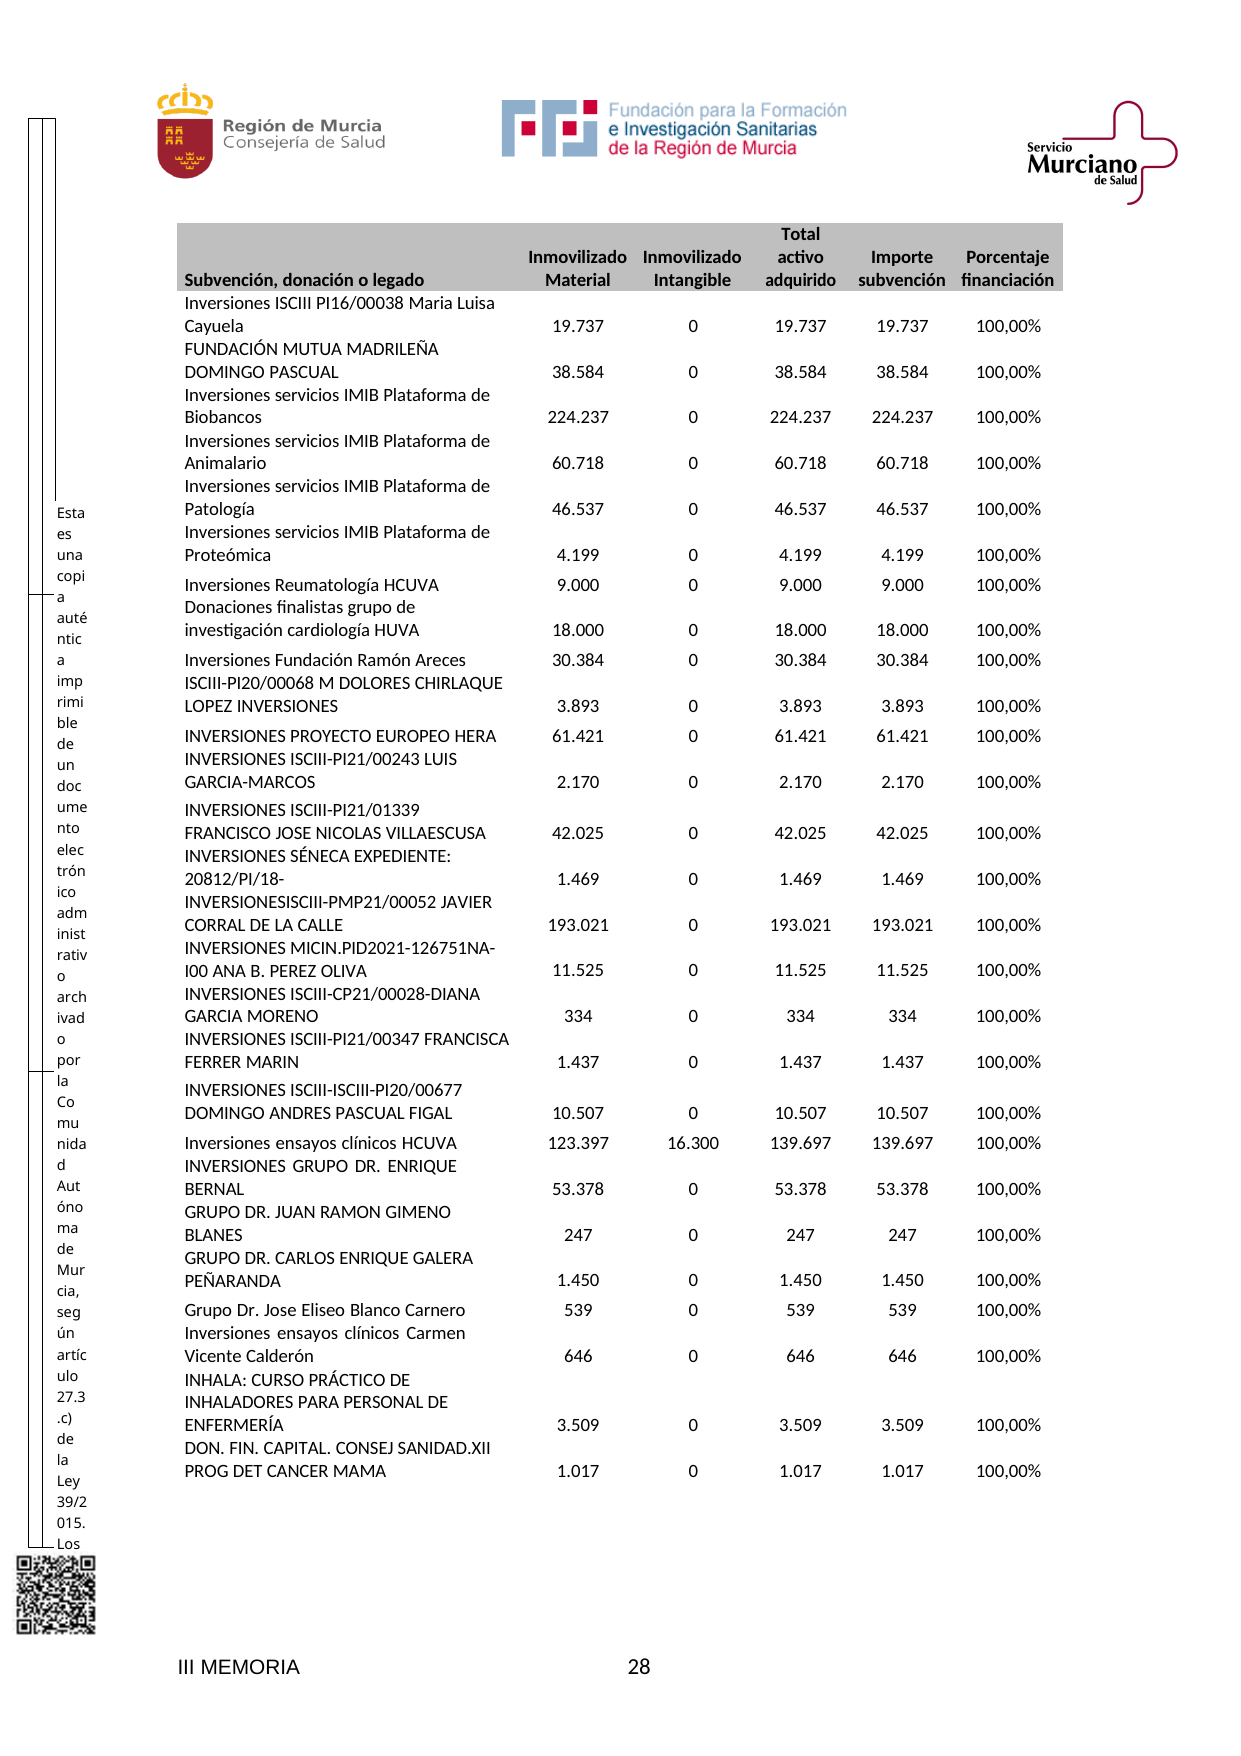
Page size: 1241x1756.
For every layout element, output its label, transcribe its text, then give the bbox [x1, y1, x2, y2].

table_header Importe subvención [848, 223, 954, 291]
table_cell Inversiones servicios IMIB Plataforma de Biobancos [177, 384, 520, 430]
table_header Inmovilizado Intangible [635, 223, 753, 291]
table_cell 30.384 3.893 [520, 647, 635, 722]
table_cell 539 646 [520, 1297, 635, 1369]
table_cell 1.437 [753, 1029, 848, 1077]
table_cell 4.199 [520, 522, 635, 571]
table_cell 193.021 [848, 892, 954, 937]
table_cell 1.469 [753, 846, 848, 892]
table_cell Inversiones ISCIII PI16/00038 Maria Luisa Cayuela [177, 291, 520, 339]
table_cell 0 [635, 291, 753, 339]
table_cell INVERSIONESISCIII-PMP21/00052 JAVIER CORRAL DE LA CALLE [177, 892, 520, 937]
table_cell 42.025 [848, 798, 954, 846]
table_cell Inversiones Reumatología HCUVA Donaciones finalistas grupo de investigación cardiología HUVA [177, 571, 520, 647]
table_cell 100,00% [954, 476, 1063, 522]
table_header Subvención, donación o legado [177, 223, 520, 291]
table_cell 61.421 2.170 [848, 723, 954, 797]
table_cell 334 [753, 983, 848, 1029]
table_cell 0 [635, 1369, 753, 1438]
table_cell 100,00% [954, 1202, 1063, 1248]
table_cell 42.025 [520, 798, 635, 846]
table_cell 11.525 [848, 938, 954, 983]
table_cell 100,00% [954, 1078, 1063, 1129]
table_cell 100,00% [954, 798, 1063, 846]
table_cell 1.469 [520, 846, 635, 892]
table_cell 0 [635, 1248, 753, 1297]
table_cell 539 646 [848, 1297, 954, 1369]
table_cell 10.507 [848, 1078, 954, 1129]
table_cell 46.537 [848, 476, 954, 522]
table_cell 4.199 [753, 522, 848, 571]
table_cell 9.000 18.000 [848, 571, 954, 647]
table_cell Inversiones servicios IMIB Plataforma de Proteómica [177, 522, 520, 571]
table_cell 224.237 [520, 384, 635, 430]
table_cell 247 [753, 1202, 848, 1248]
table_cell INVERSIONES ISCIII-PI21/00347 FRANCISCA FERRER MARIN [177, 1029, 520, 1077]
table_cell 0 [635, 1029, 753, 1077]
table_cell 61.421 2.170 [520, 723, 635, 797]
table_cell 1.017 [520, 1438, 635, 1484]
table_cell 0 [635, 1438, 753, 1484]
table_cell 1.017 [753, 1438, 848, 1484]
table_cell 46.537 [520, 476, 635, 522]
table_cell 0 [635, 938, 753, 983]
table_cell INVERSIONES SÉNECA EXPEDIENTE: 20812/PI/18- [177, 846, 520, 892]
table_cell 61.421 2.170 [753, 723, 848, 797]
table_cell 247 [848, 1202, 954, 1248]
table_cell 334 [520, 983, 635, 1029]
table_cell 100,00% 100,00% [954, 723, 1063, 797]
table_cell 0 [635, 983, 753, 1029]
table_cell Inversiones Fundación Ramón Areces ISCIII-PI20/00068 M DOLORES CHIRLAQUE LOPEZ INVERSIONES [177, 647, 520, 722]
table_cell 100,00% [954, 339, 1063, 384]
table_cell INVERSIONES PROYECTO EUROPEO HERA INVERSIONES ISCIII-PI21/00243 LUIS GARCIA-MARCOS [177, 723, 520, 797]
table_cell 19.737 [520, 291, 635, 339]
table_cell INVERSIONES ISCIII-CP21/00028-DIANA GARCIA MORENO [177, 983, 520, 1029]
table_cell 3.509 [753, 1369, 848, 1438]
table_cell 334 [848, 983, 954, 1029]
table_cell 100,00% 100,00% [954, 647, 1063, 722]
table_cell Inversiones servicios IMIB Plataforma de Patología [177, 476, 520, 522]
table_cell 0 0 [635, 571, 753, 647]
table_cell 0 0 [635, 647, 753, 722]
table_header Inmovilizado Material [520, 223, 635, 291]
table_cell 100,00% 100,00% [954, 1130, 1063, 1202]
table_cell 60.718 [753, 430, 848, 476]
table_cell 1.450 [753, 1248, 848, 1297]
table_cell 0 [635, 1202, 753, 1248]
table_cell 4.199 [848, 522, 954, 571]
table_cell 46.537 [753, 476, 848, 522]
table_cell 38.584 [520, 339, 635, 384]
table_cell 193.021 [753, 892, 848, 937]
table_cell 100,00% 100,00% [954, 571, 1063, 647]
table_cell INVERSIONES MICIN.PID2021-126751NA- I00 ANA B. PEREZ OLIVA [177, 938, 520, 983]
table_cell 19.737 [753, 291, 848, 339]
table_cell 16.300 0 [635, 1130, 753, 1202]
table_cell Inversiones ensayos clínicos HCUVA INVERSIONES GRUPO DR. ENRIQUE BERNAL [177, 1130, 520, 1202]
table_cell 139.697 53.378 [848, 1130, 954, 1202]
table_cell 100,00% [954, 291, 1063, 339]
table_cell 139.697 53.378 [753, 1130, 848, 1202]
table_cell 60.718 [848, 430, 954, 476]
table_cell 0 [635, 339, 753, 384]
table_cell 10.507 [520, 1078, 635, 1129]
table_cell 100,00% 100,00% [954, 1297, 1063, 1369]
table_cell 19.737 [848, 291, 954, 339]
table_header Total activo adquirido [753, 223, 848, 291]
table_cell 100,00% [954, 384, 1063, 430]
table_cell FUNDACIÓN MUTUA MADRILEÑA DOMINGO PASCUAL [177, 339, 520, 384]
table_cell GRUPO DR. JUAN RAMON GIMENO BLANES [177, 1202, 520, 1248]
table_cell 100,00% [954, 1438, 1063, 1484]
table_cell 0 [635, 846, 753, 892]
table_cell Inversiones servicios IMIB Plataforma de Animalario [177, 430, 520, 476]
table_cell 10.507 [753, 1078, 848, 1129]
table_cell 11.525 [753, 938, 848, 983]
table_cell 100,00% [954, 522, 1063, 571]
table_cell DON. FIN. CAPITAL. CONSEJ SANIDAD.XII PROG DET CANCER MAMA [177, 1438, 520, 1484]
table_cell 0 0 [635, 1297, 753, 1369]
table_cell 0 [635, 1078, 753, 1129]
table_cell 100,00% [954, 892, 1063, 937]
table_cell 60.718 [520, 430, 635, 476]
table_cell 0 [635, 384, 753, 430]
table_cell 100,00% [954, 938, 1063, 983]
table_cell 100,00% [954, 846, 1063, 892]
table_cell 1.437 [520, 1029, 635, 1077]
table_cell INVERSIONES ISCIII-ISCIII-PI20/00677 DOMINGO ANDRES PASCUAL FIGAL [177, 1078, 520, 1129]
table_cell 193.021 [520, 892, 635, 937]
table_header Porcentaje financiación [954, 223, 1063, 291]
table_cell 100,00% [954, 983, 1063, 1029]
table_cell INVERSIONES ISCIII-PI21/01339 FRANCISCO JOSE NICOLAS VILLAESCUSA [177, 798, 520, 846]
table_cell 539 646 [753, 1297, 848, 1369]
table_cell 1.017 [848, 1438, 954, 1484]
table_cell 224.237 [848, 384, 954, 430]
table_cell 0 [635, 798, 753, 846]
table_cell 123.397 53.378 [520, 1130, 635, 1202]
table_cell 38.584 [848, 339, 954, 384]
table_cell 1.437 [848, 1029, 954, 1077]
table_cell 9.000 18.000 [753, 571, 848, 647]
table_cell 100,00% [954, 430, 1063, 476]
table_cell 1.450 [520, 1248, 635, 1297]
table_cell 30.384 3.893 [753, 647, 848, 722]
table_cell 100,00% [954, 1248, 1063, 1297]
table_cell Grupo Dr. Jose Eliseo Blanco Carnero Inversiones ensayos clínicos Carmen Vicente Calderón [177, 1297, 520, 1369]
table_cell 247 [520, 1202, 635, 1248]
table_cell 3.509 [848, 1369, 954, 1438]
table_cell 224.237 [753, 384, 848, 430]
table_cell GRUPO DR. CARLOS ENRIQUE GALERA PEÑARANDA [177, 1248, 520, 1297]
table_cell 0 [635, 892, 753, 937]
table_cell 0 0 [635, 723, 753, 797]
table_cell 0 [635, 522, 753, 571]
table_cell 0 [635, 476, 753, 522]
table_cell 30.384 3.893 [848, 647, 954, 722]
table_cell 42.025 [753, 798, 848, 846]
table_cell 1.450 [848, 1248, 954, 1297]
table_cell 0 [635, 430, 753, 476]
table_cell 9.000 18.000 [520, 571, 635, 647]
table_cell 100,00% [954, 1369, 1063, 1438]
table_cell 11.525 [520, 938, 635, 983]
table_cell INHALA: CURSO PRÁCTICO DE INHALADORES PARA PERSONAL DE ENFERMERÍA [177, 1369, 520, 1438]
table_cell 1.469 [848, 846, 954, 892]
table_cell 3.509 [520, 1369, 635, 1438]
text Esta es una copia auténtica imprimible de un documento electrónico administrativo archivado por la Comunidad Autónoma de Murcia, según artículo 27.3.c) de la Ley 39/2015. Los firmantes y las fechas de firma se muestran en los recuadros. Su autenticidad puede ser contrastada accediendo a la siguiente dirección: https://sede.carm.es/verificardocumentos e introduciendo del código seguro de verificación (CSV) CARM-0f0f4a4b-0e09-9573-c01a-0050569b34e7 [57, 503, 88, 1550]
table_cell 100,00% [954, 1029, 1063, 1077]
table_cell 38.584 [753, 339, 848, 384]
